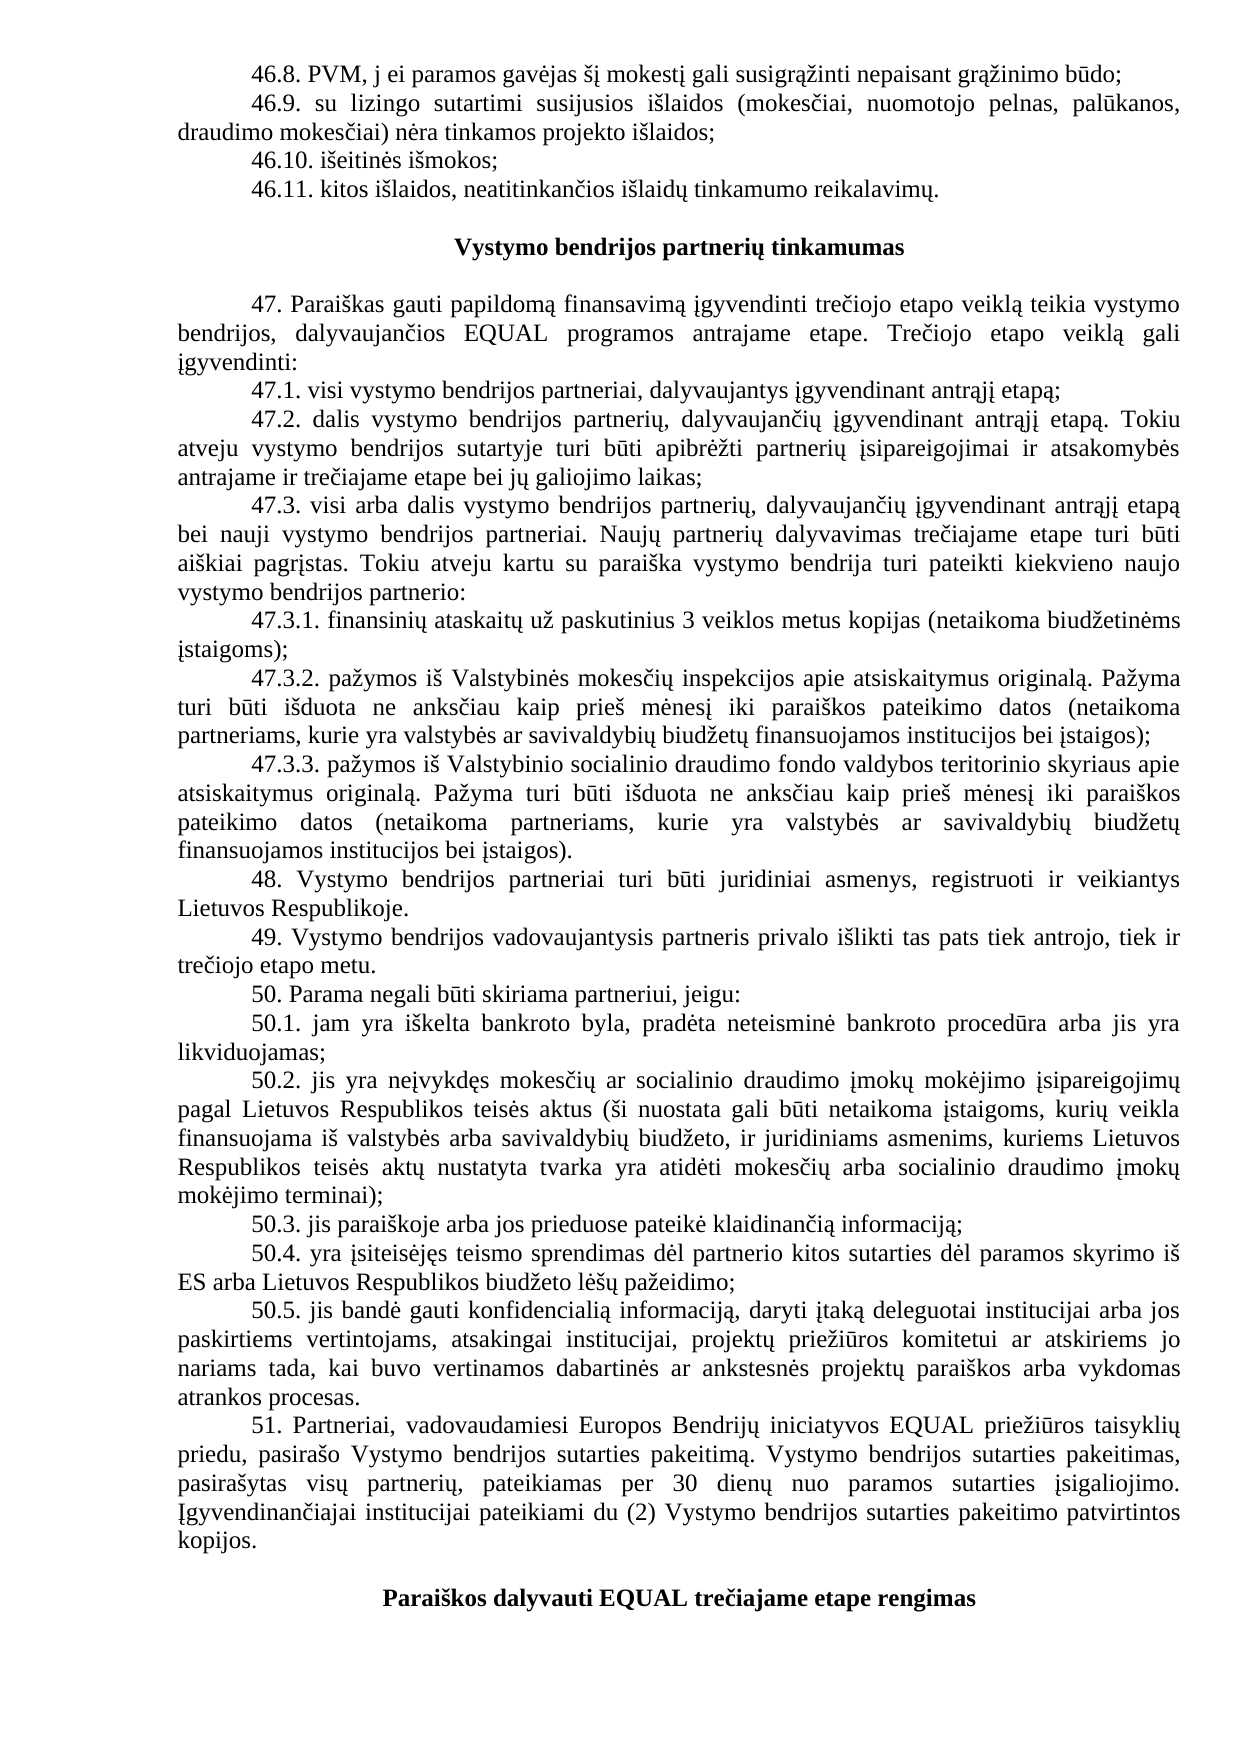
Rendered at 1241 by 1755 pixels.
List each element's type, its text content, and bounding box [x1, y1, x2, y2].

text 46.11. kitos išlaidos, neatitinkančios išlaidų tinkamumo reikalavimų. [177, 174, 1181, 203]
text 51. Partneriai, vadovaudamiesi Europos Bendrijų iniciatyvos EQUAL priežiūros taisyklių priedu, pasirašo Vystymo bendrijos sutarties pakeitimą. Vystymo bendrijos sutarties pakeitimas, pasirašytas visų partnerių, pateikiamas per 30 dienų nuo paramos sutarties įsigaliojimo. Įgyvendinančiajai institucijai pateikiami du (2) Vystymo bendrijos sutarties pakeitimo patvirtintos kopijos. [177, 1410, 1181, 1554]
text 46.8. PVM, j ei paramos gavėjas šį mokestį gali susigrąžinti nepaisant grąžinimo būdo; [177, 59, 1181, 88]
text 48. Vystymo bendrijos partneriai turi būti juridiniai asmenys, registruoti ir veikiantys Lietuvos Respublikoje. [177, 864, 1181, 922]
text 49. Vystymo bendrijos vadovaujantysis partneris privalo išlikti tas pats tiek antrojo, tiek ir trečiojo etapo metu. [177, 922, 1181, 979]
text 47.3.2. pažymos iš Valstybinės mokesčių inspekcijos apie atsiskaitymus originalą. Pažyma turi būti išduota ne anksčiau kaip prieš mėnesį iki paraiškos pateikimo datos (netaikoma partneriams, kurie yra valstybės ar savivaldybių biudžetų finansuojamos institucijos bei įstaigos); [177, 663, 1181, 749]
text 46.10. išeitinės išmokos; [177, 145, 1181, 174]
text 50.4. yra įsiteisėjęs teismo sprendimas dėl partnerio kitos sutarties dėl paramos skyrimo iš ES arba Lietuvos Respublikos biudžeto lėšų pažeidimo; [177, 1238, 1181, 1295]
text 50.1. jam yra iškelta bankroto byla, pradėta neteisminė bankroto procedūra arba jis yra likviduojamas; [177, 1008, 1181, 1065]
text 47.2. dalis vystymo bendrijos partnerių, dalyvaujančių įgyvendinant antrąjį etapą. Tokiu atveju vystymo bendrijos sutartyje turi būti apibrėžti partnerių įsipareigojimai ir atsakomybės antrajame ir trečiajame etape bei jų galiojimo laikas; [177, 404, 1181, 490]
text Paraiškos dalyvauti EQUAL trečiajame etape rengimas [177, 1583, 1181, 1612]
text 50. Parama negali būti skiriama partneriui, jeigu: [177, 979, 1181, 1008]
text Vystymo bendrijos partnerių tinkamumas [177, 232, 1181, 260]
text 46.9. su lizingo sutartimi susijusios išlaidos (mokesčiai, nuomotojo pelnas, palūkanos, draudimo mokesčiai) nėra tinkamos projekto išlaidos; [177, 88, 1181, 145]
text 50.3. jis paraiškoje arba jos prieduose pateikė klaidinančią informaciją; [177, 1209, 1181, 1238]
text 47.3.3. pažymos iš Valstybinio socialinio draudimo fondo valdybos teritorinio skyriaus apie atsiskaitymus originalą. Pažyma turi būti išduota ne anksčiau kaip prieš mėnesį iki paraiškos pateikimo datos (netaikoma partneriams, kurie yra valstybės ar savivaldybių biudžetų finansuojamos institucijos bei įstaigos). [177, 749, 1181, 864]
text 47.1. visi vystymo bendrijos partneriai, dalyvaujantys įgyvendinant antrąjį etapą; [177, 375, 1181, 404]
text 47.3. visi arba dalis vystymo bendrijos partnerių, dalyvaujančių įgyvendinant antrąjį etapą bei nauji vystymo bendrijos partneriai. Naujų partnerių dalyvavimas trečiajame etape turi būti aiškiai pagrįstas. Tokiu atveju kartu su paraiška vystymo bendrija turi pateikti kiekvieno naujo vystymo bendrijos partnerio: [177, 490, 1181, 605]
text 50.5. jis bandė gauti konfidencialią informaciją, daryti įtaką deleguotai institucijai arba jos paskirtiems vertintojams, atsakingai institucijai, projektų priežiūros komitetui ar atskiriems jo nariams tada, kai buvo vertinamos dabartinės ar ankstesnės projektų paraiškos arba vykdomas atrankos procesas. [177, 1295, 1181, 1410]
text 47.3.1. finansinių ataskaitų už paskutinius 3 veiklos metus kopijas (netaikoma biudžetinėms įstaigoms); [177, 605, 1181, 663]
text 47. Paraiškas gauti papildomą finansavimą įgyvendinti trečiojo etapo veiklą teikia vystymo bendrijos, dalyvaujančios EQUAL programos antrajame etape. Trečiojo etapo veiklą gali įgyvendinti: [177, 289, 1181, 375]
text 50.2. jis yra neįvykdęs mokesčių ar socialinio draudimo įmokų mokėjimo įsipareigojimų pagal Lietuvos Respublikos teisės aktus (ši nuostata gali būti netaikoma įstaigoms, kurių veikla finansuojama iš valstybės arba savivaldybių biudžeto, ir juridiniams asmenims, kuriems Lietuvos Respublikos teisės aktų nustatyta tvarka yra atidėti mokesčių arba socialinio draudimo įmokų mokėjimo terminai); [177, 1065, 1181, 1209]
